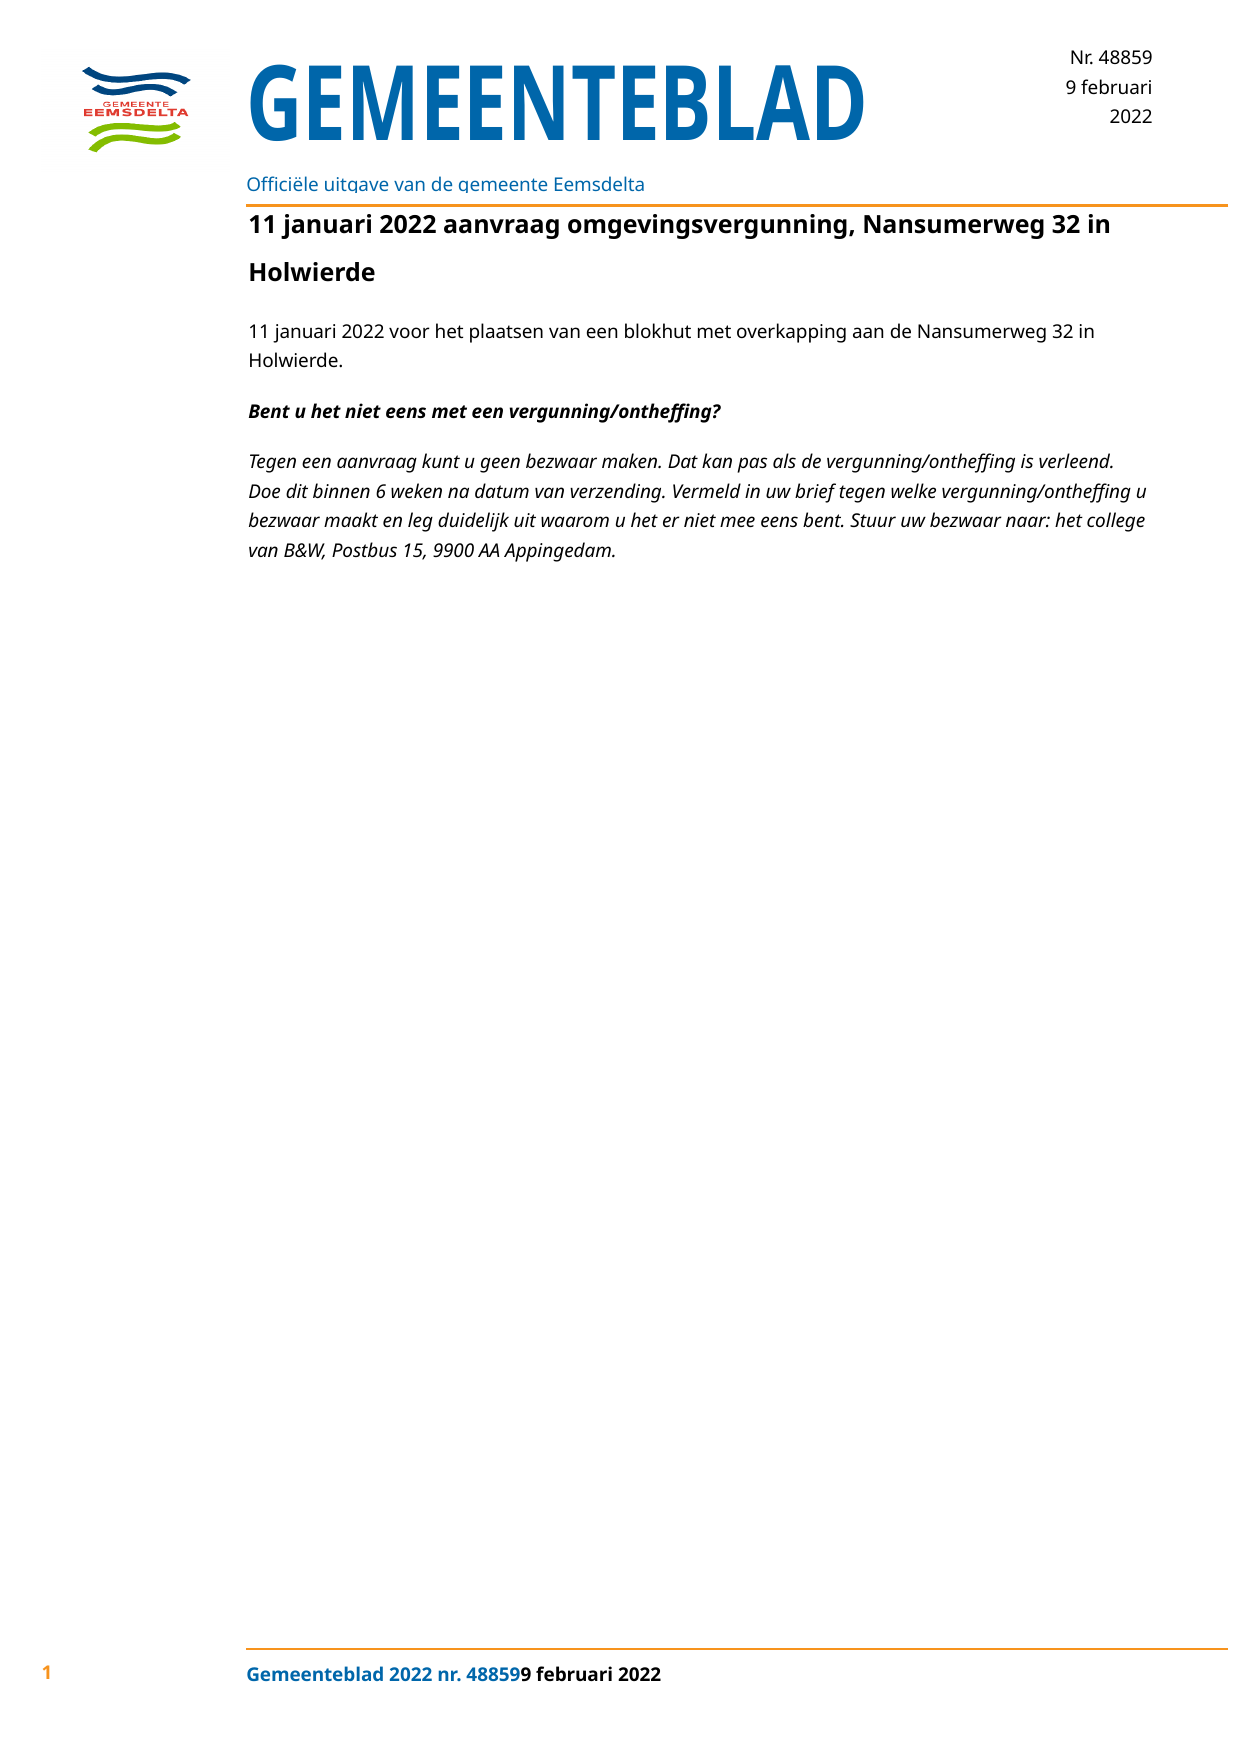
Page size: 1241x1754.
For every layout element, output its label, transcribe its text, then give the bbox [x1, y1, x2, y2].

text Bent u het niet eens met een vergunning/ontheffing? [248, 398, 1152, 424]
text 11 januari 2022 voor het plaatsen van een blokhut met overkapping aan de Nansumerweg 32 in Holwierde. [248, 318, 1152, 373]
picture [41, 47, 231, 172]
text Tegen een aanvraag kunt u geen bezwaar maken. Dat kan pas als de vergunning/ontheffing is verleend. Doe dit binnen 6 weken na datum van verzending. Vermeld in uw brief tegen welke vergunning/ontheffing u bezwaar maakt en leg duidelijk uit waarom u het er niet mee eens bent. Stuur uw bezwaar naar: het college van B&W, Postbus 15, 9900 AA Appingedam. [248, 448, 1152, 563]
text 11 januari 2022 aanvraag omgevingsvergunning, Nansumerweg 32 in Holwierde [248, 207, 1152, 288]
